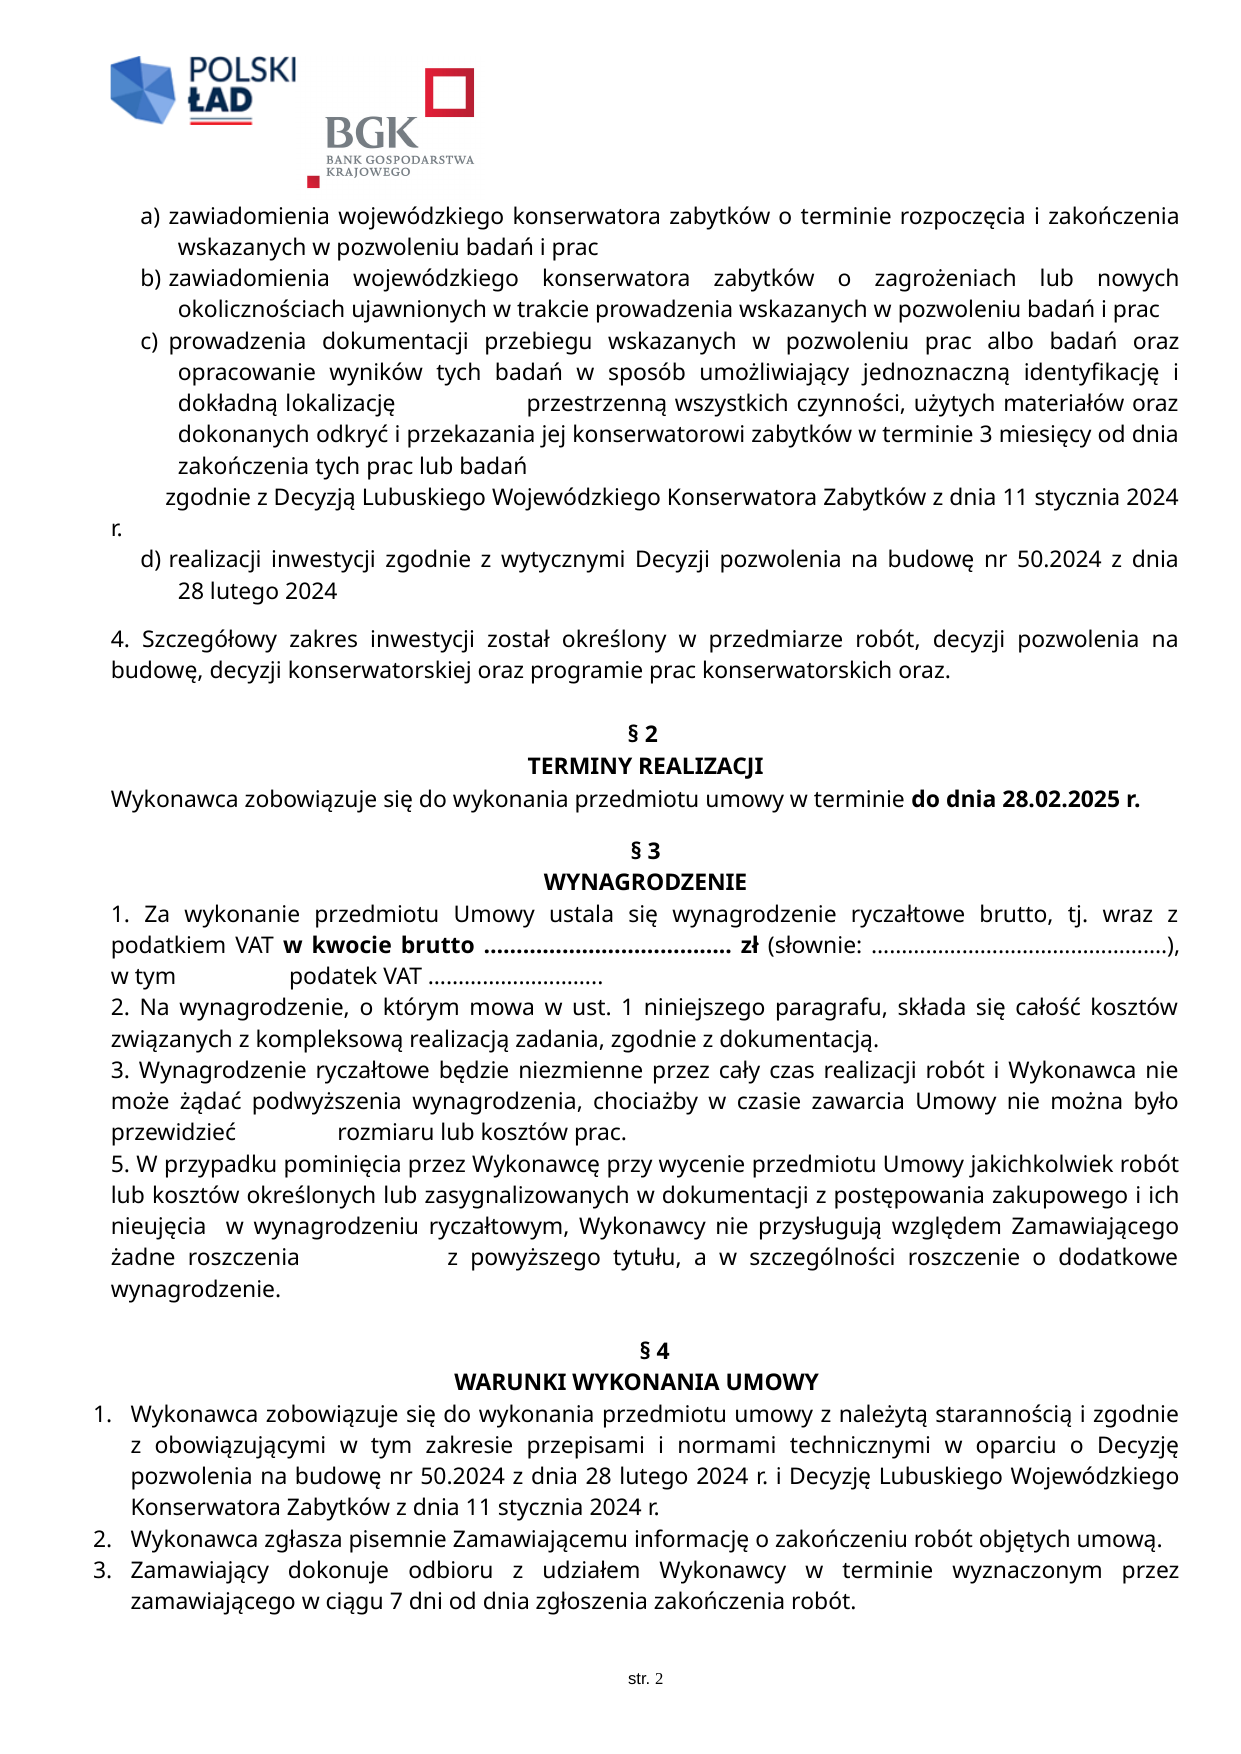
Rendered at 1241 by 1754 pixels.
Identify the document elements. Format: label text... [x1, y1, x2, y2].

text 1. Za wykonanie przedmiotu Umowy ustala się wynagrodzenie ryczałtowe brutto, tj. wraz z podatkiem VAT w kwocie brutto ……………………………….. zł (słownie: ………………………………………….), w tym podatek VAT ……………………….. [111, 898, 1180, 991]
text 5. W przypadku pominięcia przez Wykonawcę przy wycenie przedmiotu Umowy jakichkolwiek robót lub kosztów określonych lub zasygnalizowanych w dokumentacji z postępowania zakupowego i ich nieujęcia w wynagrodzeniu ryczałtowym, Wykonawcy nie przysługują względem Zamawiającego żadne roszczenia z powyższego tytułu, a w szczególności roszczenie o dodatkowe wynagrodzenie. [111, 1148, 1180, 1304]
list zawiadomienia wojewódzkiego konserwatora zabytków o terminie rozpoczęcia i zakończenia wskazanych w pozwoleniu badań i prac [140, 199, 1180, 262]
text 3. Wynagrodzenie ryczałtowe będzie niezmienne przez cały czas realizacji robót i Wykonawca nie może żądać podwyższenia wynagrodzenia, chociażby w czasie zawarcia Umowy nie można było przewidzieć rozmiaru lub kosztów prac. [111, 1054, 1180, 1148]
text § 3 [111, 835, 1180, 866]
text 2. Na wynagrodzenie, o którym mowa w ust. 1 niniejszego paragrafu, składa się całość kosztów związanych z kompleksową realizacją zadania, zgodnie z dokumentacją. [111, 991, 1180, 1054]
list Wykonawca zobowiązuje się do wykonania przedmiotu umowy z należytą starannością i zgodnie z obowiązującymi w tym zakresie przepisami i normami technicznymi w oparciu o Decyzję pozwolenia na budowę nr 50.2024 z dnia 28 lutego 2024 r. i Decyzję Lubuskiego Wojewódzkiego Konserwatora Zabytków z dnia 11 stycznia 2024 r. [93, 1398, 1180, 1523]
list Wykonawca zgłasza pisemnie Zamawiającemu informację o zakończeniu robót objętych umową. [93, 1523, 1180, 1554]
text WYNAGRODZENIE [111, 866, 1180, 898]
text WARUNKI WYKONANIA UMOWY [93, 1366, 1180, 1398]
text § 4 [128, 1335, 1180, 1366]
list prowadzenia dokumentacji przebiegu wskazanych w pozwoleniu prac albo badań oraz opracowanie wyników tych badań w sposób umożliwiający jednoznaczną identyfikację i dokładną lokalizację przestrzenną wszystkich czynności, użytych materiałów oraz dokonanych odkryć i przekazania jej konserwatorowi zabytków w terminie 3 miesięcy od dnia zakończenia tych prac lub badań [140, 324, 1180, 481]
text § 2 [111, 717, 1180, 749]
text TERMINY REALIZACJI [111, 750, 1180, 781]
list zawiadomienia wojewódzkiego konserwatora zabytków o zagrożeniach lub nowych okolicznościach ujawnionych w trakcie prowadzenia wskazanych w pozwoleniu badań i prac [140, 262, 1180, 324]
text zgodnie z Decyzją Lubuskiego Wojewódzkiego Konserwatora Zabytków z dnia 11 stycznia 2024 r. [111, 481, 1180, 543]
text Wykonawca zobowiązuje się do wykonania przedmiotu umowy w terminie do dnia 28.02.2025 r. [111, 782, 1180, 814]
list realizacji inwestycji zgodnie z wytycznymi Decyzji pozwolenia na budowę nr 50.2024 z dnia 28 lutego 2024 [140, 543, 1180, 606]
list Zamawiający dokonuje odbioru z udziałem Wykonawcy w terminie wyznaczonym przez zamawiającego w ciągu 7 dni od dnia zgłoszenia zakończenia robót. [93, 1554, 1180, 1616]
text 4. Szczegółowy zakres inwestycji został określony w przedmiarze robót, decyzji pozwolenia na budowę, decyzji konserwatorskiej oraz programie prac konserwatorskich oraz. [111, 622, 1180, 685]
